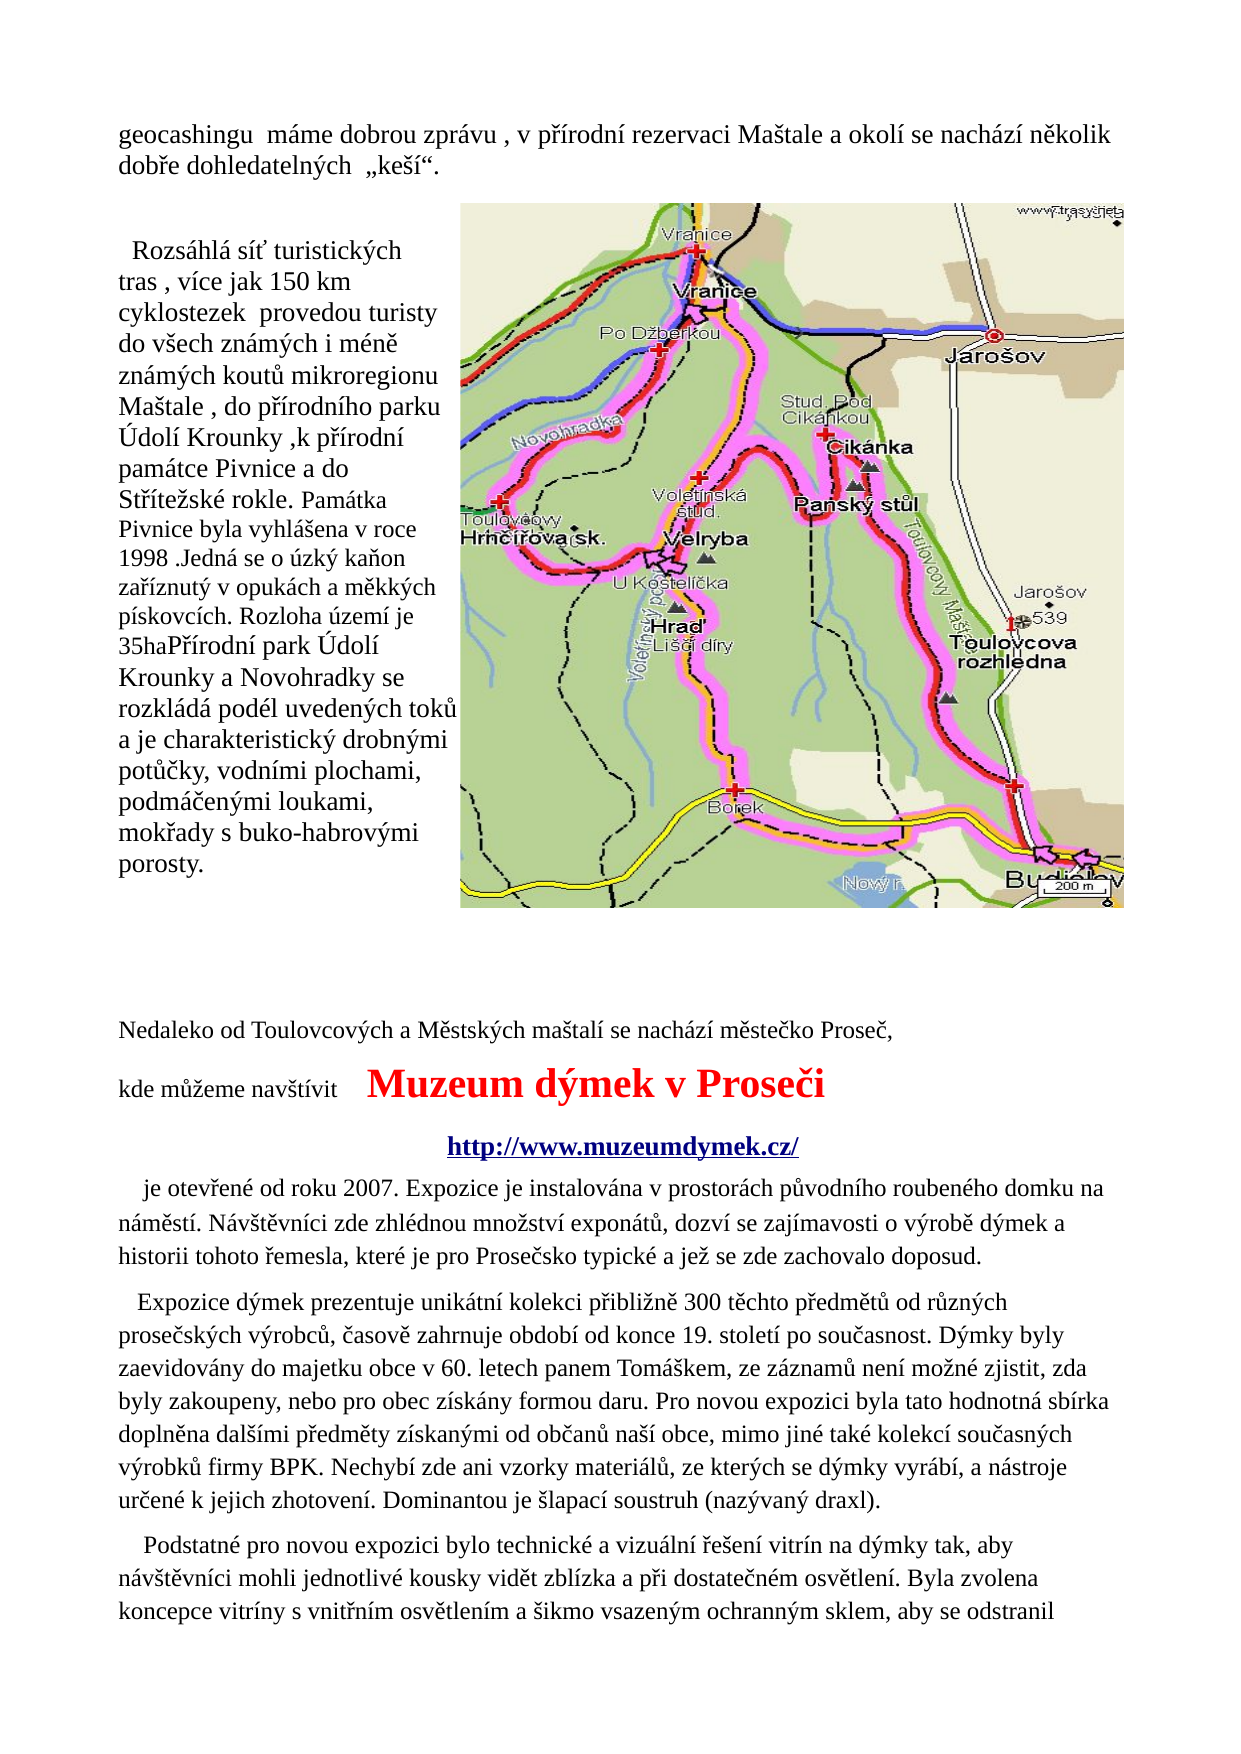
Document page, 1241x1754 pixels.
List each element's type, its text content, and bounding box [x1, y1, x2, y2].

subtitle http://www.muzeumdymek.cz/ [117, 1130, 1122, 1161]
text Expozice dýmek prezentuje unikátní kolekci přibližně 300 těchto předmětů od různých prosečských výrobců, časově zahrnuje období od konce 19. století po současnost. Dýmky byly zaevidovány do majetku obce v 60. letech panem Tomáškem, ze záznamů není možné zjistit, zda byly zakoupeny, nebo pro obec získány formou daru. Pro novou expozici byla tato hodnotná sbírka doplněna dalšími předměty získanými od občanů naší obce, mimo jiné také kolekcí současných výrobků firmy BPK. Nechybí zde ani vzorky materiálů, ze kterých se dýmky vyrábí, a nástroje určené k jejich zhotovení. Dominantou je šlapací soustruh (nazývaný draxl). [118, 1287, 1122, 1514]
text je otevřené od roku 2007. Expozice je instalována v prostorách původního roubeného domku na náměstí. Návštěvníci zde zhlédnou množství exponátů, dozví se zajímavosti o výrobě dýmek a historii tohoto řemesla, které je pro Prosečsko typické a jež se zde zachovalo doposud. [118, 1166, 1122, 1270]
text Nedaleko od Toulovcových a Městských maštalí se nachází městečko Proseč, [118, 1015, 1122, 1044]
text Rozsáhlá síť turistických tras , více jak 150 km cyklostezek provedou turisty do všech známých i méně známých koutů mikroregionu Maštale , do přírodního parku Údolí Krounky ,k přírodní památce Pivnice a do Střítežské rokle. Památka Pivnice byla vyhlášena v roce 1998 .Jedná se o úzký kaňon zaříznutý v opukách a měkkých pískovcích. Rozloha území je 35haPřírodní park Údolí Krounky a Novohradky se rozkládá podél uvedených toků a je charakteristický drobnými potůčky, vodními plochami, podmáčenými loukami, mokřady s buko-habrovými porosty. [118, 234, 460, 879]
text geocashingu máme dobrou zprávu , v přírodní rezervaci Maštale a okolí se nachází několik dobře dohledatelných „keší“. [118, 118, 1122, 180]
subtitle kde můžeme navštívit Muzeum dýmek v Proseči [118, 1058, 1122, 1106]
picture [460, 203, 1124, 908]
text Podstatné pro novou expozici bylo technické a vizuální řešení vitrín na dýmky tak, aby návštěvníci mohli jednotlivé kousky vidět zblízka a při dostatečném osvětlení. Byla zvolena koncepce vitríny s vnitřním osvětlením a šikmo vsazeným ochranným sklem, aby se odstranil [118, 1530, 1122, 1625]
